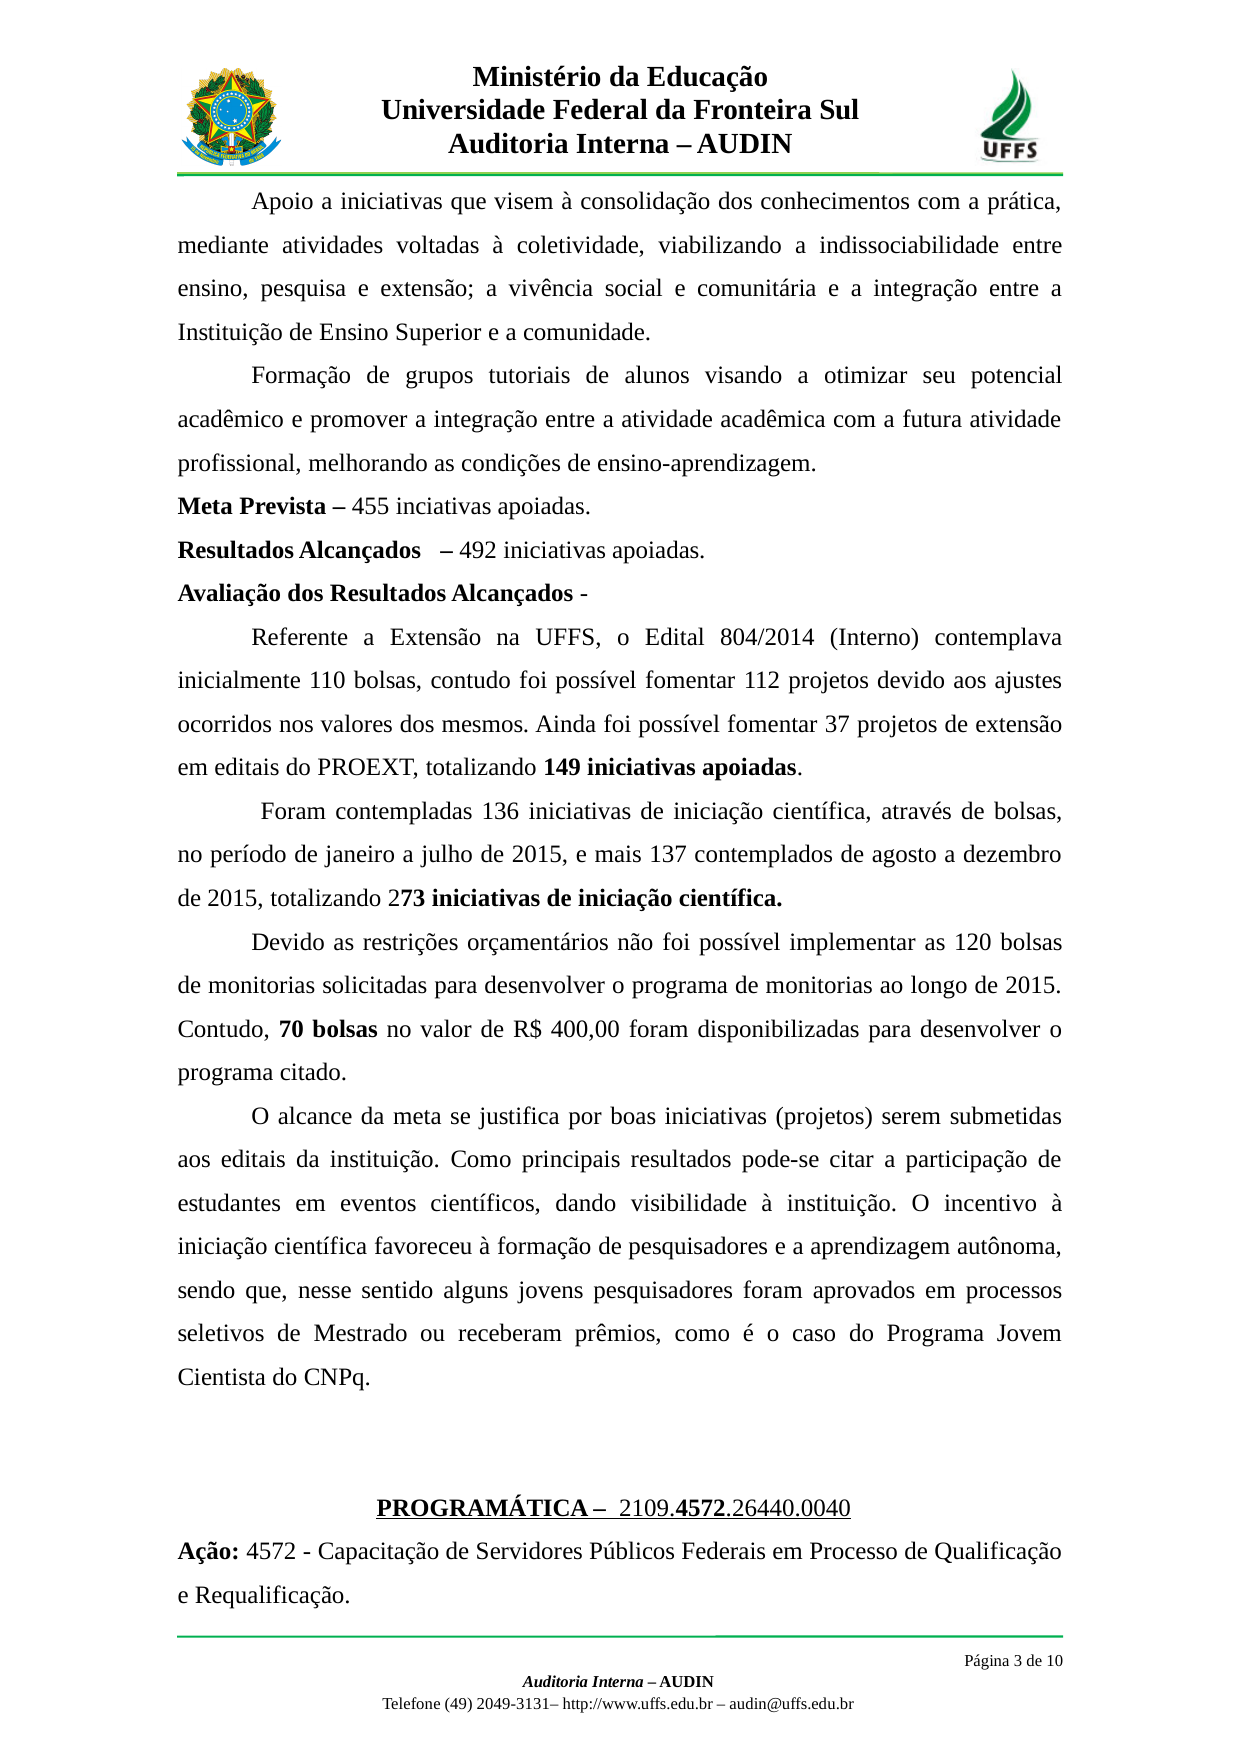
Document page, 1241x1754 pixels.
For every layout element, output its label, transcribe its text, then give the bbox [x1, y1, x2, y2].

text Apoio a iniciativas que visem à consolidação dos conhecimentos com a prática, mediante atividades voltadas à coletividade, viabilizando a indissociabilidade entre ensino, pesquisa e extensão; a vivência social e comunitária e a integração entre a Instituição de Ensino Superior e a comunidade. [177, 186, 1063, 346]
text Devido as restrições orçamentários não foi possível implementar as 120 bolsas de monitorias solicitadas para desenvolver o programa de monitorias ao longo de 2015. Contudo, 70 bolsas no valor de R$ 400,00 foram disponibilizadas para desenvolver o programa citado. [177, 926, 1063, 1086]
picture [966, 68, 1054, 166]
picture [181, 68, 282, 166]
text Resultados Alcançados – 492 iniciativas apoiadas. [177, 534, 1063, 564]
text Foram contempladas 136 iniciativas de iniciação científica, através de bolsas, no período de janeiro a julho de 2015, e mais 137 contemplados de agosto a dezembro de 2015, totalizando 273 iniciativas de iniciação científica. [177, 796, 1063, 912]
text Meta Prevista – 455 inciativas apoiadas. [177, 491, 1063, 520]
text Referente a Extensão na UFFS, o Edital 804/2014 (Interno) contemplava inicialmente 110 bolsas, contudo foi possível fomentar 112 projetos devido aos ajustes ocorridos nos valores dos mesmos. Ainda foi possível fomentar 37 projetos de extensão em editais do PROEXT, totalizando 149 iniciativas apoiadas. [177, 622, 1063, 781]
text O alcance da meta se justifica por boas iniciativas (projetos) serem submetidas aos editais da instituição. Como principais resultados pode-se citar a participação de estudantes em eventos científicos, dando visibilidade à instituição. O incentivo à iniciação científica favoreceu à formação de pesquisadores e a aprendizagem autônoma, sendo que, nesse sentido alguns jovens pesquisadores foram aprovados em processos seletivos de Mestrado ou receberam prêmios, como é o caso do Programa Jovem Cientista do CNPq. [177, 1101, 1063, 1391]
text Avaliação dos Resultados Alcançados - [177, 578, 1063, 607]
text Formação de grupos tutoriais de alunos visando a otimizar seu potencial acadêmico e promover a integração entre a atividade acadêmica com a futura atividade profissional, melhorando as condições de ensino-aprendizagem. [177, 360, 1063, 477]
text Ação: 4572 - Capacitação de Servidores Públicos Federais em Processo de Qualificação e Requalificação. [177, 1536, 1063, 1609]
list PROGRAMÁTICA – 2109.4572.26440.0040 [177, 1492, 1063, 1522]
